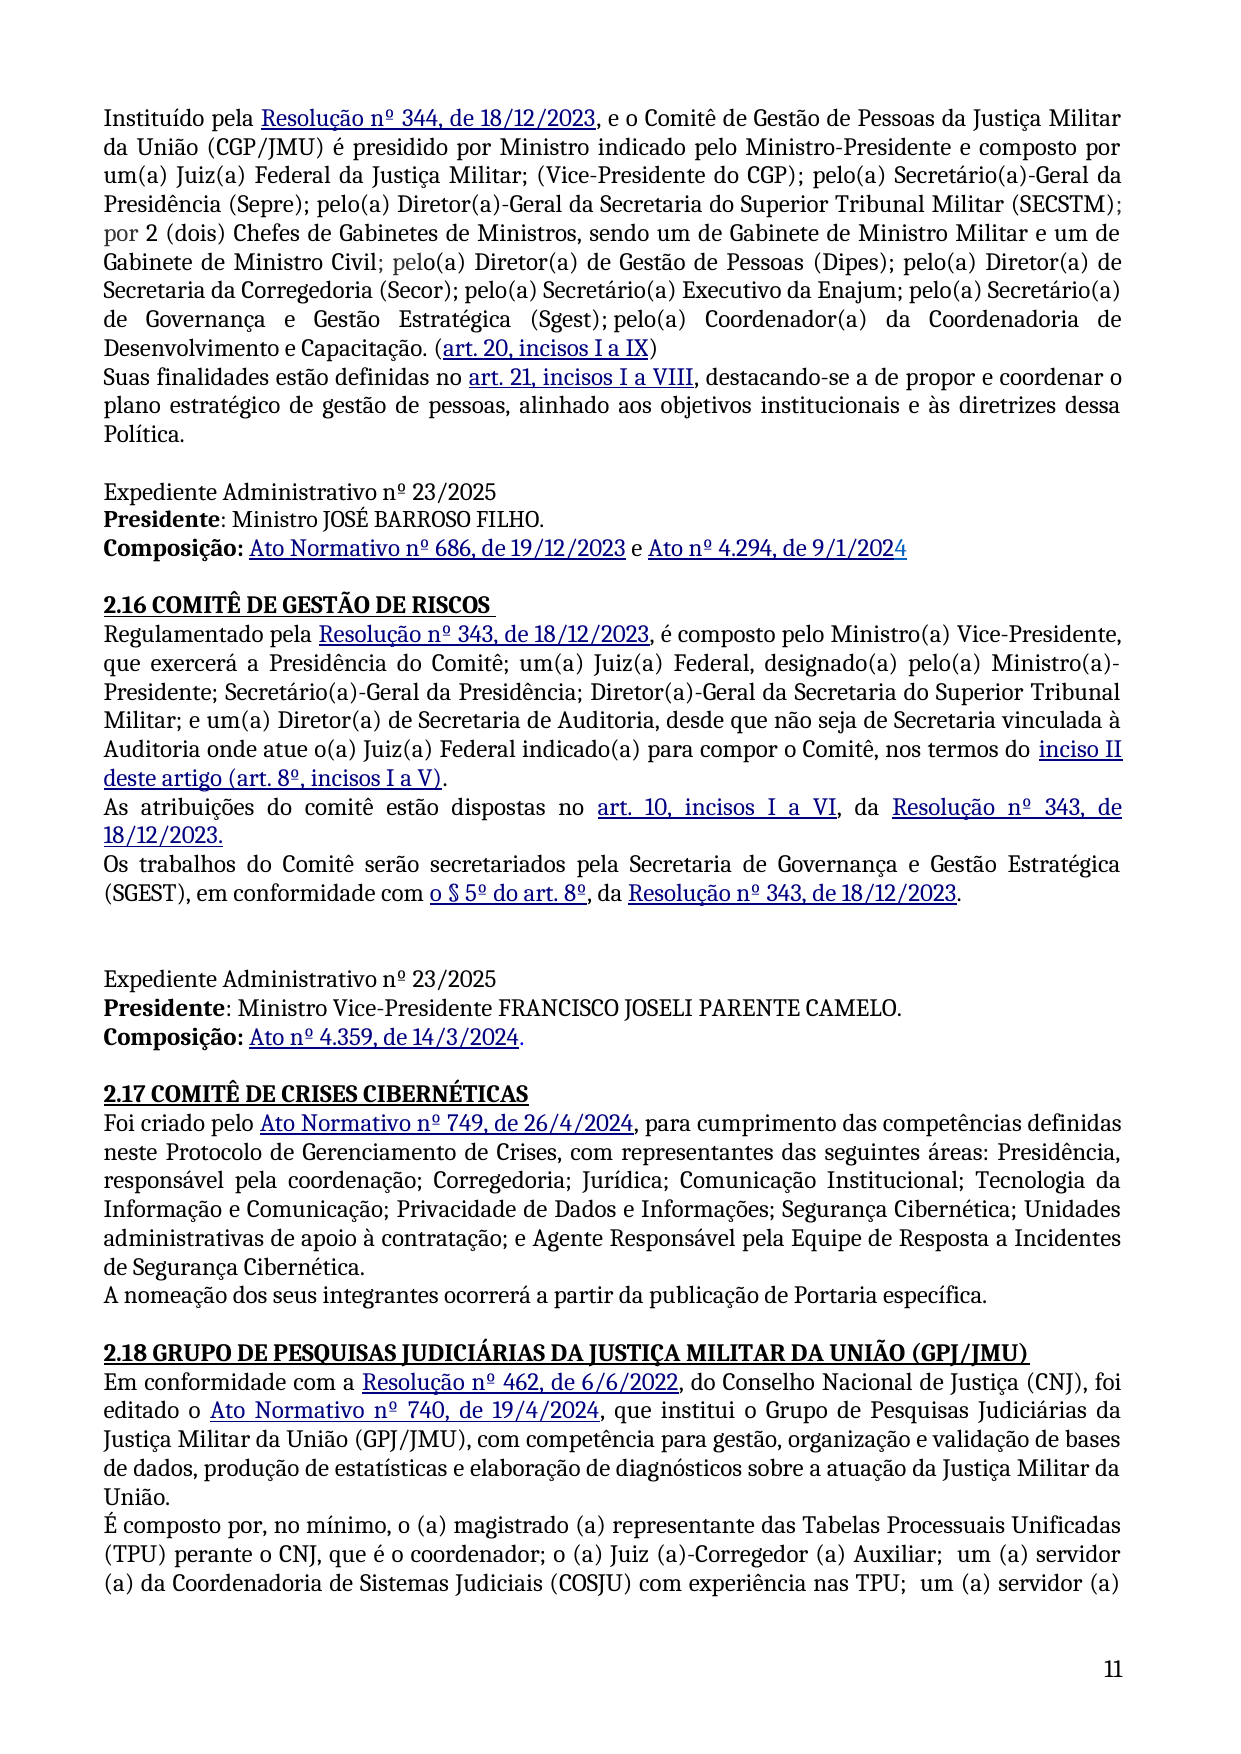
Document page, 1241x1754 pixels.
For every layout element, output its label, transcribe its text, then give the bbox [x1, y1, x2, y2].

text 2.17 COMITÊ DE CRISES CIBERNÉTICAS [103, 1080, 1122, 1109]
text Presidente: Ministro Vice-Presidente FRANCISCO JOSELI PARENTE CAMELO. [103, 994, 1122, 1023]
text Expediente Administrativo nº 23/2025 [103, 965, 1122, 994]
text Suas finalidades estão definidas no art. 21, incisos I a VIII, destacando-se a de propor e coordenar o plano estratégico de gestão de pessoas, alinhado aos objetivos institucionais e às diretrizes dessa Política. [103, 362, 1122, 449]
text 2.18 GRUPO DE PESQUISAS JUDICIÁRIAS DA JUSTIÇA MILITAR DA UNIÃO (GPJ/JMU) [103, 1339, 1122, 1368]
text Regulamentado pela Resolução nº 343, de 18/12/2023, é composto pelo Ministro(a) Vice-Presidente, que exercerá a Presidência do Comitê; um(a) Juiz(a) Federal, designado(a) pelo(a) Ministro(a)-Presidente; Secretário(a)-Geral da Presidência; Diretor(a)-Geral da Secretaria do Superior Tribunal Militar; e um(a) Diretor(a) de Secretaria de Auditoria, desde que não seja de Secretaria vinculada à Auditoria onde atue o(a) Juiz(a) Federal indicado(a) para compor o Comitê, nos termos do inciso II deste artigo (art. 8º, incisos I a V). [103, 620, 1122, 793]
text Em conformidade com a Resolução nº 462, de 6/6/2022, do Conselho Nacional de Justiça (CNJ), foi editado o Ato Normativo nº 740, de 19/4/2024, que institui o Grupo de Pesquisas Judiciárias da Justiça Militar da União (GPJ/JMU), com competência para gestão, organização e validação de bases de dados, produção de estatísticas e elaboração de diagnósticos sobre a atuação da Justiça Militar da União. [103, 1368, 1122, 1511]
text É composto por, no mínimo, o (a) magistrado (a) representante das Tabelas Processuais Unificadas (TPU) perante o CNJ, que é o coordenador; o (a) Juiz (a)-Corregedor (a) Auxiliar; um (a) servidor (a) da Coordenadoria de Sistemas Judiciais (COSJU) com experiência nas TPU; um (a) servidor (a) [103, 1511, 1122, 1598]
text Composição: Ato Normativo nº 686, de 19/12/2023 e Ato nº 4.294, de 9/1/2024 [103, 534, 1122, 563]
text Presidente: Ministro JOSÉ BARROSO FILHO. [103, 506, 1122, 534]
text As atribuições do comitê estão dispostas no art. 10, incisos I a VI, da Resolução nº 343, de 18/12/2023. [103, 793, 1122, 850]
text A nomeação dos seus integrantes ocorrerá a partir da publicação de Portaria específica. [103, 1281, 1122, 1310]
text Foi criado pelo Ato Normativo nº 749, de 26/4/2024, para cumprimento das competências definidas neste Protocolo de Gerenciamento de Crises, com representantes das seguintes áreas: Presidência, responsável pela coordenação; Corregedoria; Jurídica; Comunicação Institucional; Tecnologia da Informação e Comunicação; Privacidade de Dados e Informações; Segurança Cibernética; Unidades administrativas de apoio à contratação; e Agente Responsável pela Equipe de Resposta a Incidentes de Segurança Cibernética. [103, 1109, 1122, 1281]
text Instituído pela Resolução nº 344, de 18/12/2023, e o Comitê de Gestão de Pessoas da Justiça Militar da União (CGP/JMU) é presidido por Ministro indicado pelo Ministro-Presidente e composto por um(a) Juiz(a) Federal da Justiça Militar; (Vice-Presidente do CGP); pelo(a) Secretário(a)-Geral da Presidência (Sepre); pelo(a) Diretor(a)-Geral da Secretaria do Superior Tribunal Militar (SECSTM); por 2 (dois) Chefes de Gabinetes de Ministros, sendo um de Gabinete de Ministro Militar e um de Gabinete de Ministro Civil; pelo(a) Diretor(a) de Gestão de Pessoas (Dipes); pelo(a) Diretor(a) de Secretaria da Corregedoria (Secor); pelo(a) Secretário(a) Executivo da Enajum; pelo(a) Secretário(a) de Governança e Gestão Estratégica (Sgest); pelo(a) Coordenador(a) da Coordenadoria de Desenvolvimento e Capacitação. (art. 20, incisos I a IX) [103, 104, 1122, 362]
text 2.16 COMITÊ DE GESTÃO DE RISCOS [103, 591, 1122, 620]
text Os trabalhos do Comitê serão secretariados pela Secretaria de Governança e Gestão Estratégica (SGEST), em conformidade com o § 5º do art. 8º, da Resolução nº 343, de 18/12/2023. [103, 850, 1122, 908]
text Composição: Ato nº 4.359, de 14/3/2024. [103, 1023, 1122, 1051]
text Expediente Administrativo nº 23/2025 [103, 477, 1122, 506]
